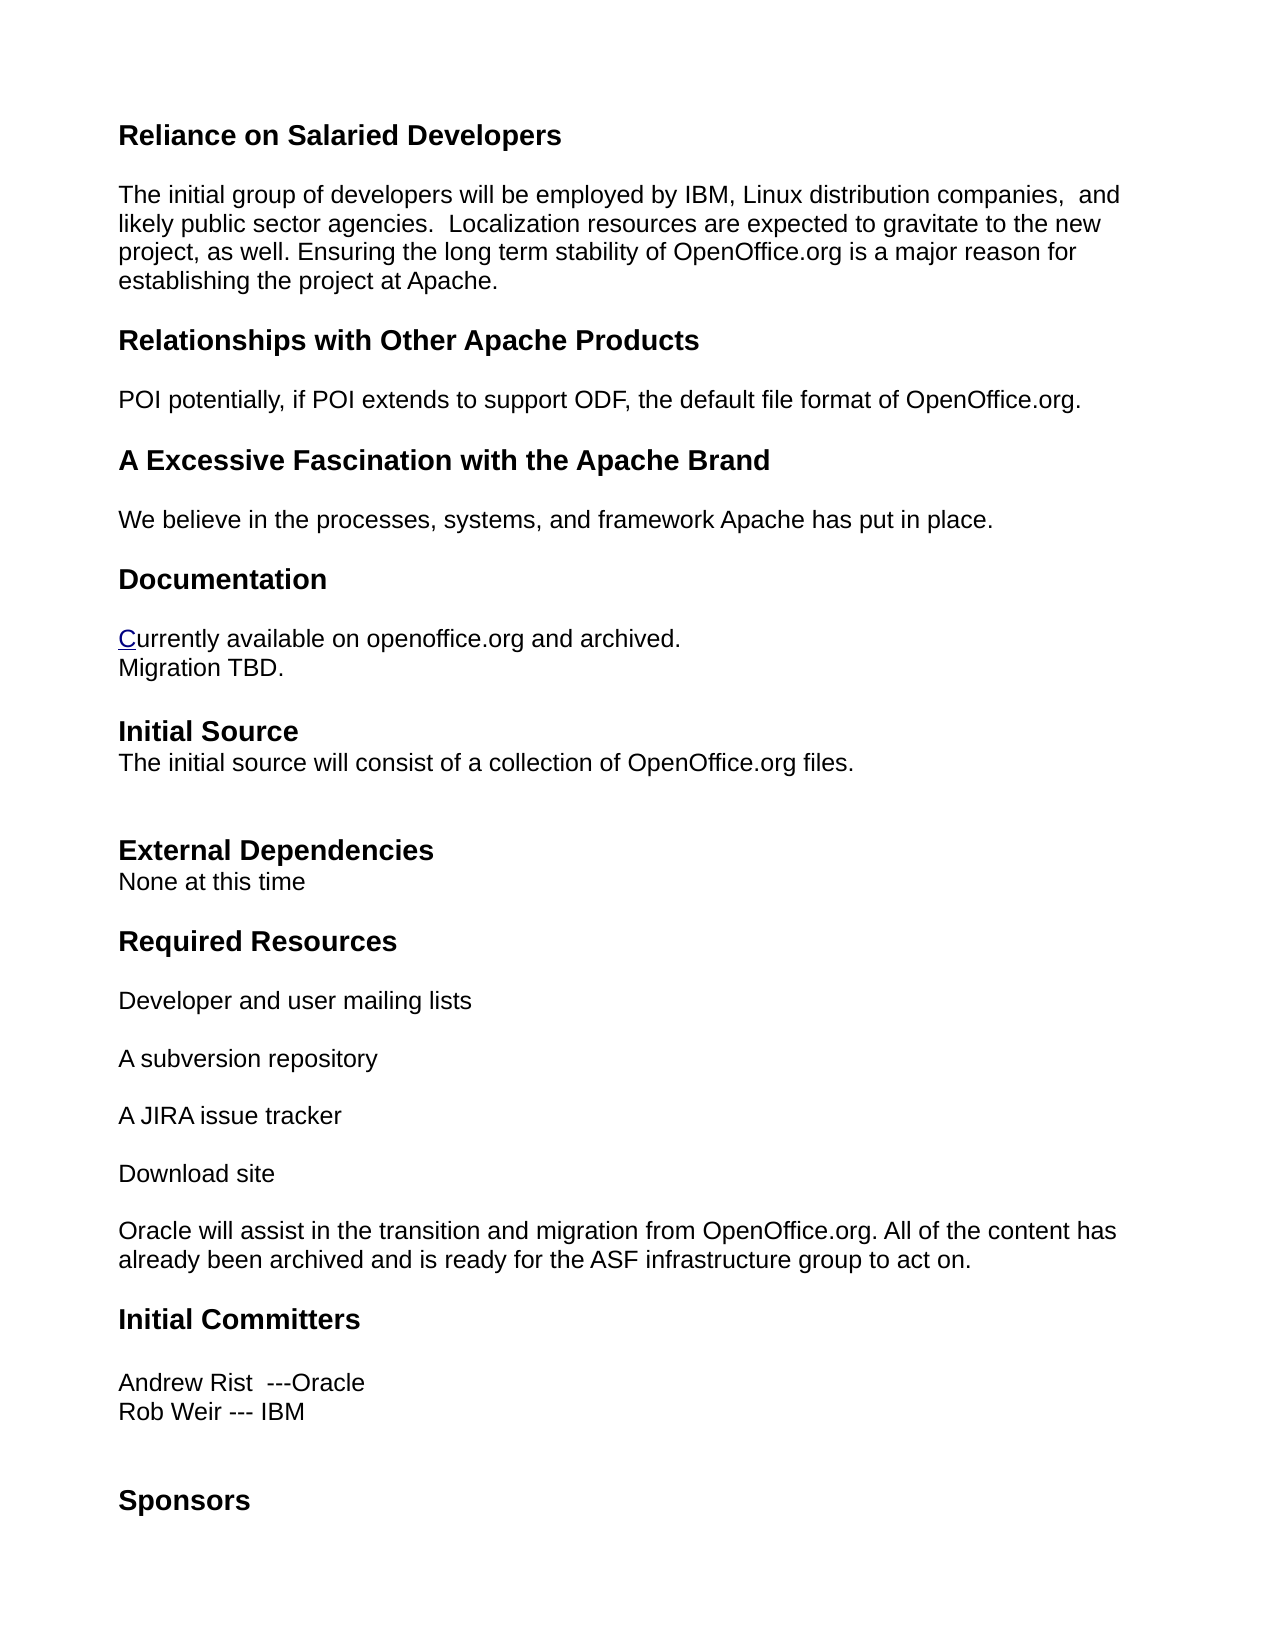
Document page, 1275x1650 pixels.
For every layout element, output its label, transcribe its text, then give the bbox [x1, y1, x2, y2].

subtitle Documentation [118, 562, 1157, 595]
text A JIRA issue tracker [118, 1101, 1157, 1130]
subtitle Initial Committers [118, 1302, 1157, 1335]
text None at this time [118, 867, 1157, 896]
subtitle A Excessive Fascination with the Apache Brand [118, 443, 1157, 476]
text Migration TBD. [118, 653, 1157, 681]
text POI potentially, if POI extends to support ODF, the default file format of OpenOffice.org. [118, 385, 1157, 414]
text We believe in the processes, systems, and framework Apache has put in place. [118, 505, 1157, 533]
subtitle Relationships with Other Apache Products [118, 324, 1157, 357]
subtitle Reliance on Salaried Developers [118, 118, 1157, 151]
text Download site [118, 1158, 1157, 1187]
text Oracle will assist in the transition and migration from OpenOffice.org. All of the content has already been archived and is ready for the ASF infrastructure group to act on. [118, 1216, 1157, 1273]
subtitle External Dependencies [118, 834, 1157, 867]
subtitle Sponsors [118, 1483, 1157, 1516]
text The initial group of developers will be employed by IBM, Linux distribution companies, and likely public sector agencies. Localization resources are expected to gravitate to the new project, as well. Ensuring the long term stability of OpenOffice.org is a major reason for establishing the project at Apache. [118, 180, 1157, 295]
subtitle Initial Source [118, 714, 1157, 747]
text The initial source will consist of a collection of OpenOffice.org files. [118, 747, 1157, 776]
text Currently available on openoffice.org and archived. [118, 624, 1157, 653]
subtitle Required Resources [118, 924, 1157, 957]
text A subversion repository [118, 1043, 1157, 1072]
text Andrew Rist ---Oracle [118, 1368, 1157, 1397]
text Rob Weir --- IBM [118, 1397, 1157, 1426]
text Developer and user mailing lists [118, 986, 1157, 1015]
